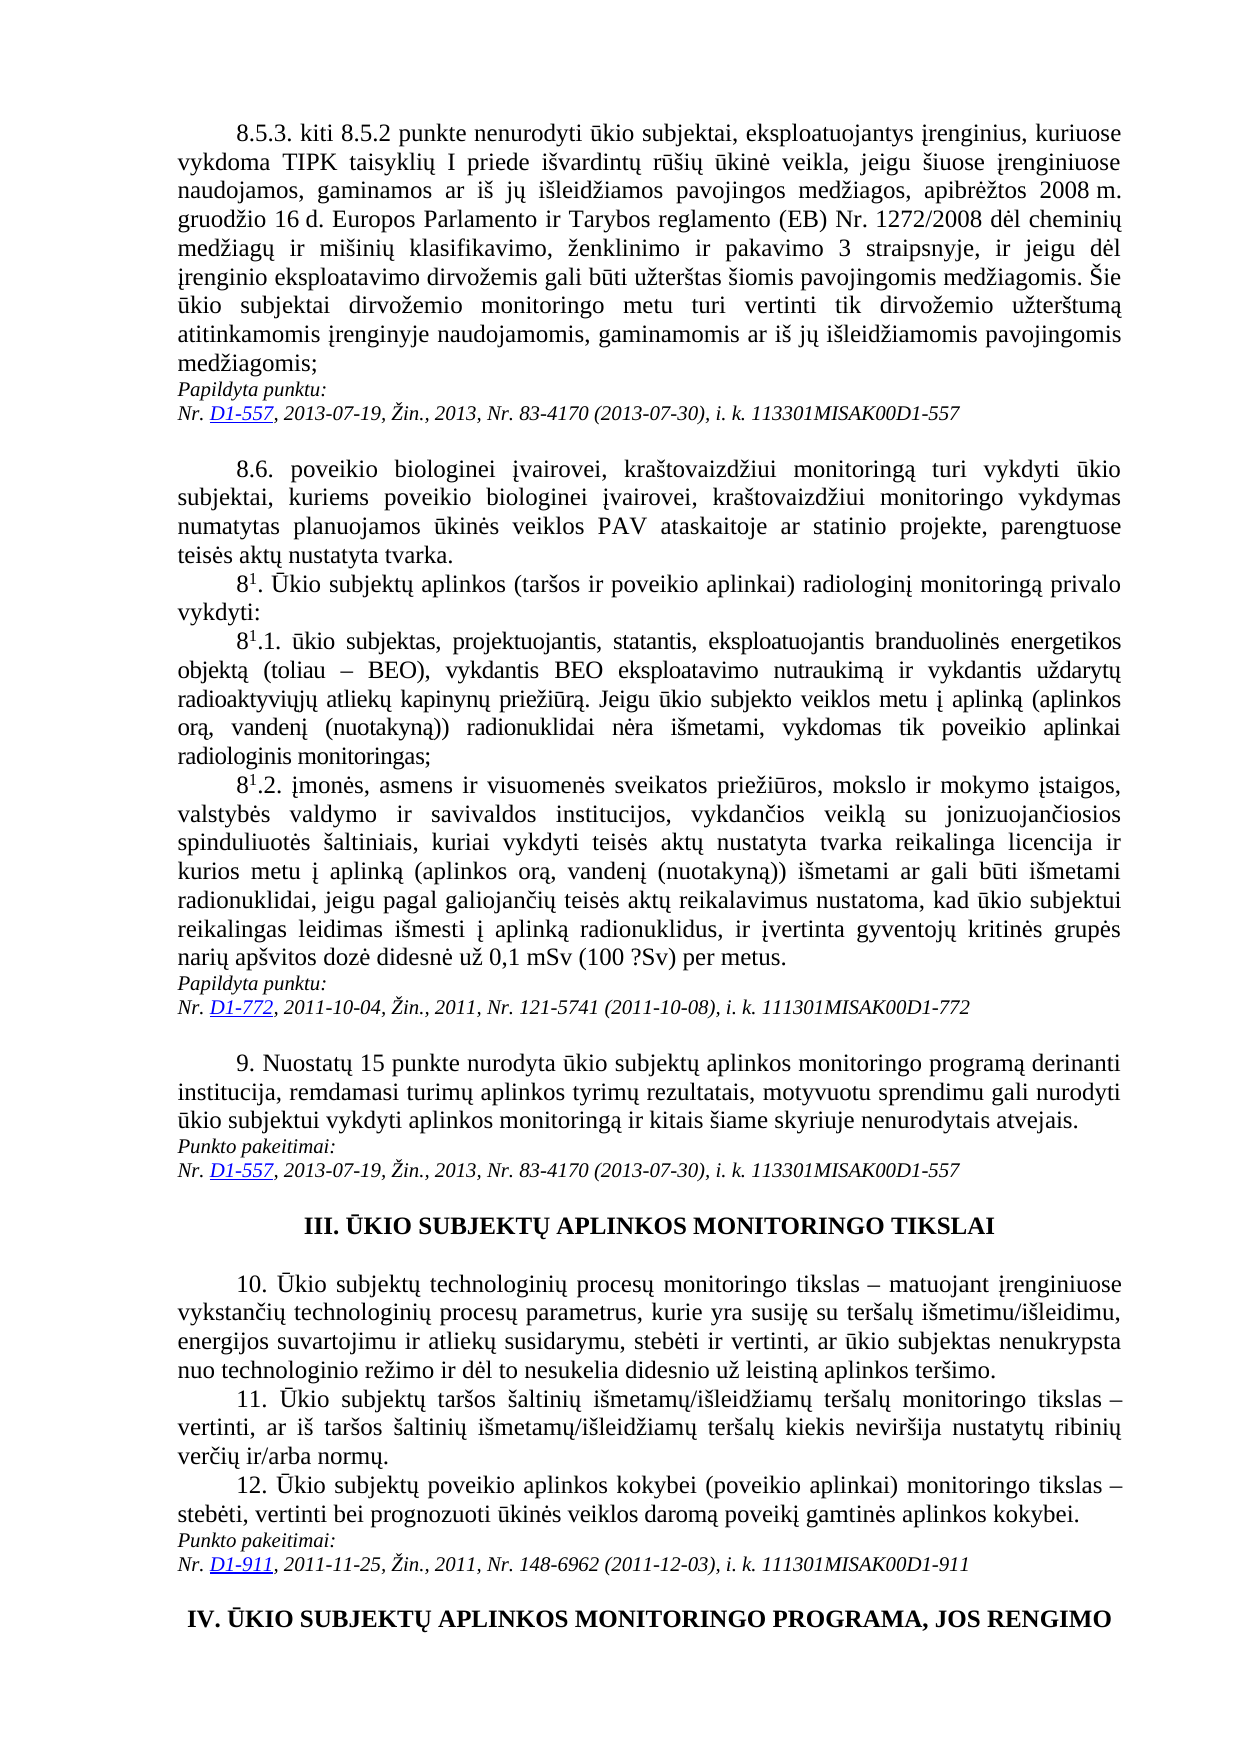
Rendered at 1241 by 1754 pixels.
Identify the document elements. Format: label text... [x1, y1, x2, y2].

text 81.2. įmonės, asmens ir visuomenės sveikatos priežiūros, mokslo ir mokymo įstaigos, valstybės valdymo ir savivaldos institucijos, vykdančios veiklą su jonizuojančiosios spinduliuotės šaltiniais, kuriai vykdyti teisės aktų nustatyta tvarka reikalinga licencija ir kurios metu į aplinką (aplinkos orą, vandenį (nuotakyną)) išmetami ar gali būti išmetami radionuklidai, jeigu pagal galiojančių teisės aktų reikalavimus nustatoma, kad ūkio subjektui reikalingas leidimas išmesti į aplinką radionuklidus, ir įvertinta gyventojų kritinės grupės narių apšvitos dozė didesnė už 0,1 mSv (100 ?Sv) per metus. [177, 770, 1122, 971]
text 11. Ūkio subjektų taršos šaltinių išmetamų/išleidžiamų teršalų monitoringo tikslas – vertinti, ar iš taršos šaltinių išmetamų/išleidžiamų teršalų kiekis neviršija nustatytų ribinių verčių ir/arba normų. [177, 1384, 1122, 1470]
text 81.1. ūkio subjektas, projektuojantis, statantis, eksploatuojantis branduolinės energetikos objektą (toliau – BEO), vykdantis BEO eksploatavimo nutraukimą ir vykdantis uždarytų radioaktyviųjų atliekų kapinynų priežiūrą. Jeigu ūkio subjekto veiklos metu į aplinką (aplinkos orą, vandenį (nuotakyną)) radionuklidai nėra išmetami, vykdomas tik poveikio aplinkai radiologinis monitoringas; [177, 626, 1122, 770]
text 8.5.3. kiti 8.5.2 punkte nenurodyti ūkio subjektai, eksploatuojantys įrenginius, kuriuose vykdoma TIPK taisyklių I priede išvardintų rūšių ūkinė veikla, jeigu šiuose įrenginiuose naudojamos, gaminamos ar iš jų išleidžiamos pavojingos medžiagos, apibrėžtos 2008 m. gruodžio 16 d. Europos Parlamento ir Tarybos reglamento (EB) Nr. 1272/2008 dėl cheminių medžiagų ir mišinių klasifikavimo, ženklinimo ir pakavimo 3 straipsnyje, ir jeigu dėl įrenginio eksploatavimo dirvožemis gali būti užterštas šiomis pavojingomis medžiagomis. Šie ūkio subjektai dirvožemio monitoringo metu turi vertinti tik dirvožemio užterštumą atitinkamomis įrenginyje naudojamomis, gaminamomis ar iš jų išleidžiamomis pavojingomis medžiagomis; [177, 118, 1122, 377]
text 81. Ūkio subjektų aplinkos (taršos ir poveikio aplinkai) radiologinį monitoringą privalo vykdyti: [177, 569, 1122, 626]
text 10. Ūkio subjektų technologinių procesų monitoringo tikslas – matuojant įrenginiuose vykstančių technologinių procesų parametrus, kurie yra susiję su teršalų išmetimu/išleidimu, energijos suvartojimu ir atliekų susidarymu, stebėti ir vertinti, ar ūkio subjektas nenukrypsta nuo technologinio režimo ir dėl to nesukelia didesnio už leistiną aplinkos teršimo. [177, 1269, 1122, 1384]
text Nr. D1-557, 2013-07-19, Žin., 2013, Nr. 83-4170 (2013-07-30), i. k. 113301MISAK00D1-557 [177, 401, 1122, 425]
text Nr. D1-911, 2011-11-25, Žin., 2011, Nr. 148-6962 (2011-12-03), i. k. 111301MISAK00D1-911 [177, 1552, 1122, 1576]
text Punkto pakeitimai: [177, 1527, 1122, 1552]
text III. ŪKIO SUBJEKTŲ APLINKOS MONITORINGO TIKSLAI [177, 1211, 1122, 1240]
text 9. Nuostatų 15 punkte nurodyta ūkio subjektų aplinkos monitoringo programą derinanti institucija, remdamasi turimų aplinkos tyrimų rezultatais, motyvuotu sprendimu gali nurodyti ūkio subjektui vykdyti aplinkos monitoringą ir kitais šiame skyriuje nenurodytais atvejais. [177, 1048, 1122, 1134]
text Nr. D1-772, 2011-10-04, Žin., 2011, Nr. 121-5741 (2011-10-08), i. k. 111301MISAK00D1-772 [177, 995, 1122, 1019]
text Papildyta punktu: [177, 377, 1122, 401]
text Punkto pakeitimai: [177, 1134, 1122, 1158]
text IV. ŪKIO SUBJEKTŲ APLINKOS MONITORINGO PROGRAMA, JOS RENGIMO [177, 1604, 1122, 1633]
text 12. Ūkio subjektų poveikio aplinkos kokybei (poveikio aplinkai) monitoringo tikslas – stebėti, vertinti bei prognozuoti ūkinės veiklos daromą poveikį gamtinės aplinkos kokybei. [177, 1470, 1122, 1527]
text Papildyta punktu: [177, 971, 1122, 995]
text Nr. D1-557, 2013-07-19, Žin., 2013, Nr. 83-4170 (2013-07-30), i. k. 113301MISAK00D1-557 [177, 1158, 1122, 1182]
text 8.6. poveikio biologinei įvairovei, kraštovaizdžiui monitoringą turi vykdyti ūkio subjektai, kuriems poveikio biologinei įvairovei, kraštovaizdžiui monitoringo vykdymas numatytas planuojamos ūkinės veiklos PAV ataskaitoje ar statinio projekte, parengtuose teisės aktų nustatyta tvarka. [177, 454, 1122, 569]
